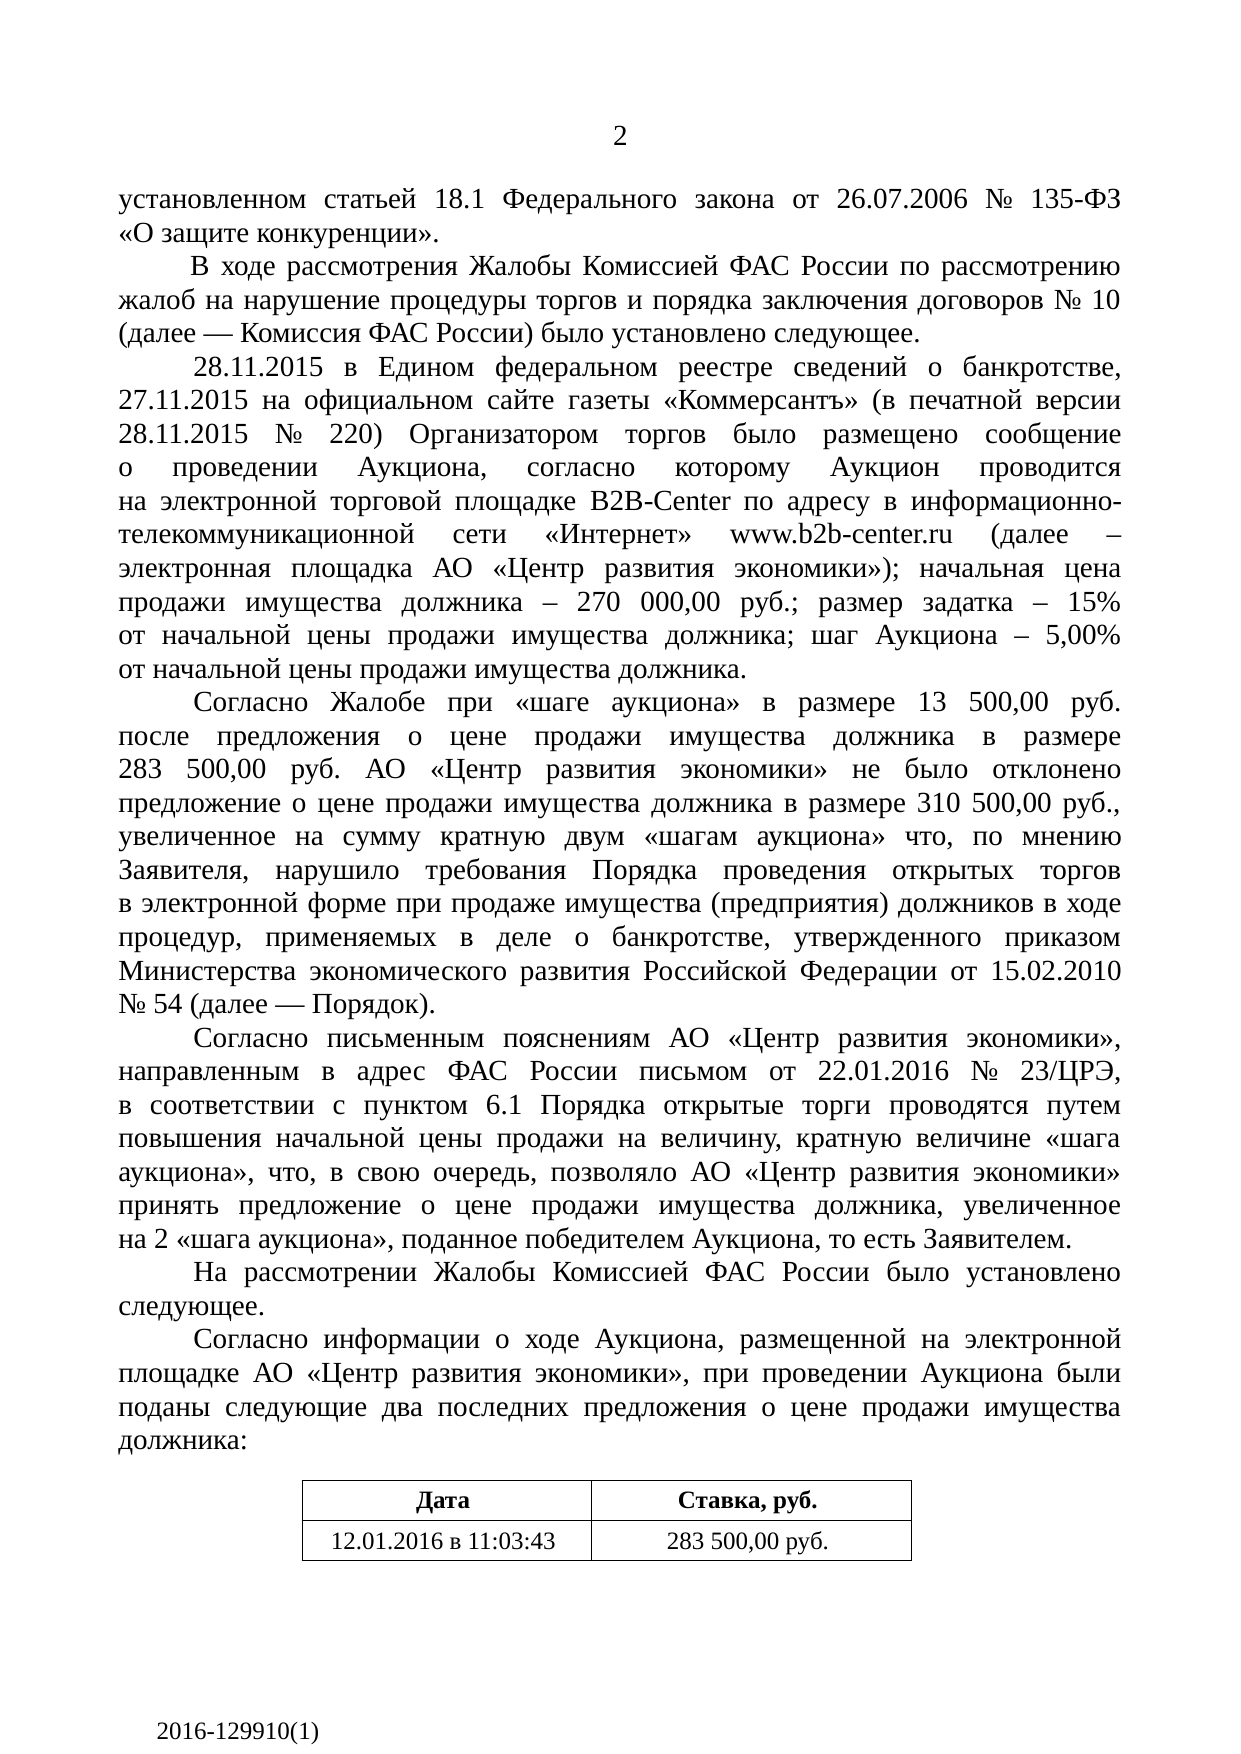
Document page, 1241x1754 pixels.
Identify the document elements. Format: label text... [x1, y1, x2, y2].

table_header Дата [303, 1481, 591, 1520]
text На рассмотрении Жалобы Комиссией ФАС России было установлено следующее. [118, 1254, 1122, 1322]
text Согласно письменным пояснениям АО «Центр развития экономики», направленным в адрес ФАС России письмом от 22.01.2016 № 23/ЦРЭ, в соответствии с пунктом 6.1 Порядка открытые торги проводятся путем повышения начальной цены продажи на величину, кратную величине «шага аукциона», что, в свою очередь, позволяло АО «Центр развития экономики» принять предложение о цене продажи имущества должника, увеличенное на 2 «шага аукциона», поданное победителем Аукциона, то есть Заявителем. [118, 1020, 1122, 1254]
text Согласно информации о ходе Аукциона, размещенной на электронной площадке АО «Центр развития экономики», при проведении Аукциона были поданы следующие два последних предложения о цене продажи имущества должника: [118, 1322, 1122, 1456]
text В ходе рассмотрения Жалобы Комиссией ФАС России по рассмотрению жалоб на нарушение процедуры торгов и порядка заключения договоров № 10 (далее — Комиссия ФАС России) было установлено следующее. [118, 248, 1122, 349]
table_cell 12.01.2016 в 11:03:43 [303, 1521, 591, 1560]
table_header Ставка, руб. [592, 1481, 911, 1520]
table_cell 283 500,00 руб. [592, 1521, 911, 1560]
text установленном статьей 18.1 Федерального закона от 26.07.2006 № 135-ФЗ «О защите конкуренции». [118, 181, 1122, 248]
text 28.11.2015 в Едином федеральном реестре сведений о банкротстве, 27.11.2015 на официальном сайте газеты «Коммерсантъ» (в печатной версии 28.11.2015 № 220) Организатором торгов было размещено сообщение о проведении Аукциона, согласно которому Аукцион проводится на электронной торговой площадке B2B-Center по адресу в информационно-телекоммуникационной сети «Интернет» www.b2b-center.ru (далее – электронная площадка АО «Центр развития экономики»); начальная цена продажи имущества должника – 270 000,00 руб.; размер задатка – 15% от начальной цены продажи имущества должника; шаг Аукциона – 5,00% от начальной цены продажи имущества должника. [118, 349, 1122, 684]
text Согласно Жалобе при «шаге аукциона» в размере 13 500,00 руб. после предложения о цене продажи имущества должника в размере 283 500,00 руб. АО «Центр развития экономики» не было отклонено предложение о цене продажи имущества должника в размере 310 500,00 руб., увеличенное на сумму кратную двум «шагам аукциона» что, по мнению Заявителя, нарушило требования Порядка проведения открытых торгов в электронной форме при продаже имущества (предприятия) должников в ходе процедур, применяемых в деле о банкротстве, утвержденного приказом Министерства экономического развития Российской Федерации от 15.02.2010 № 54 (далее — Порядок). [118, 684, 1122, 1020]
